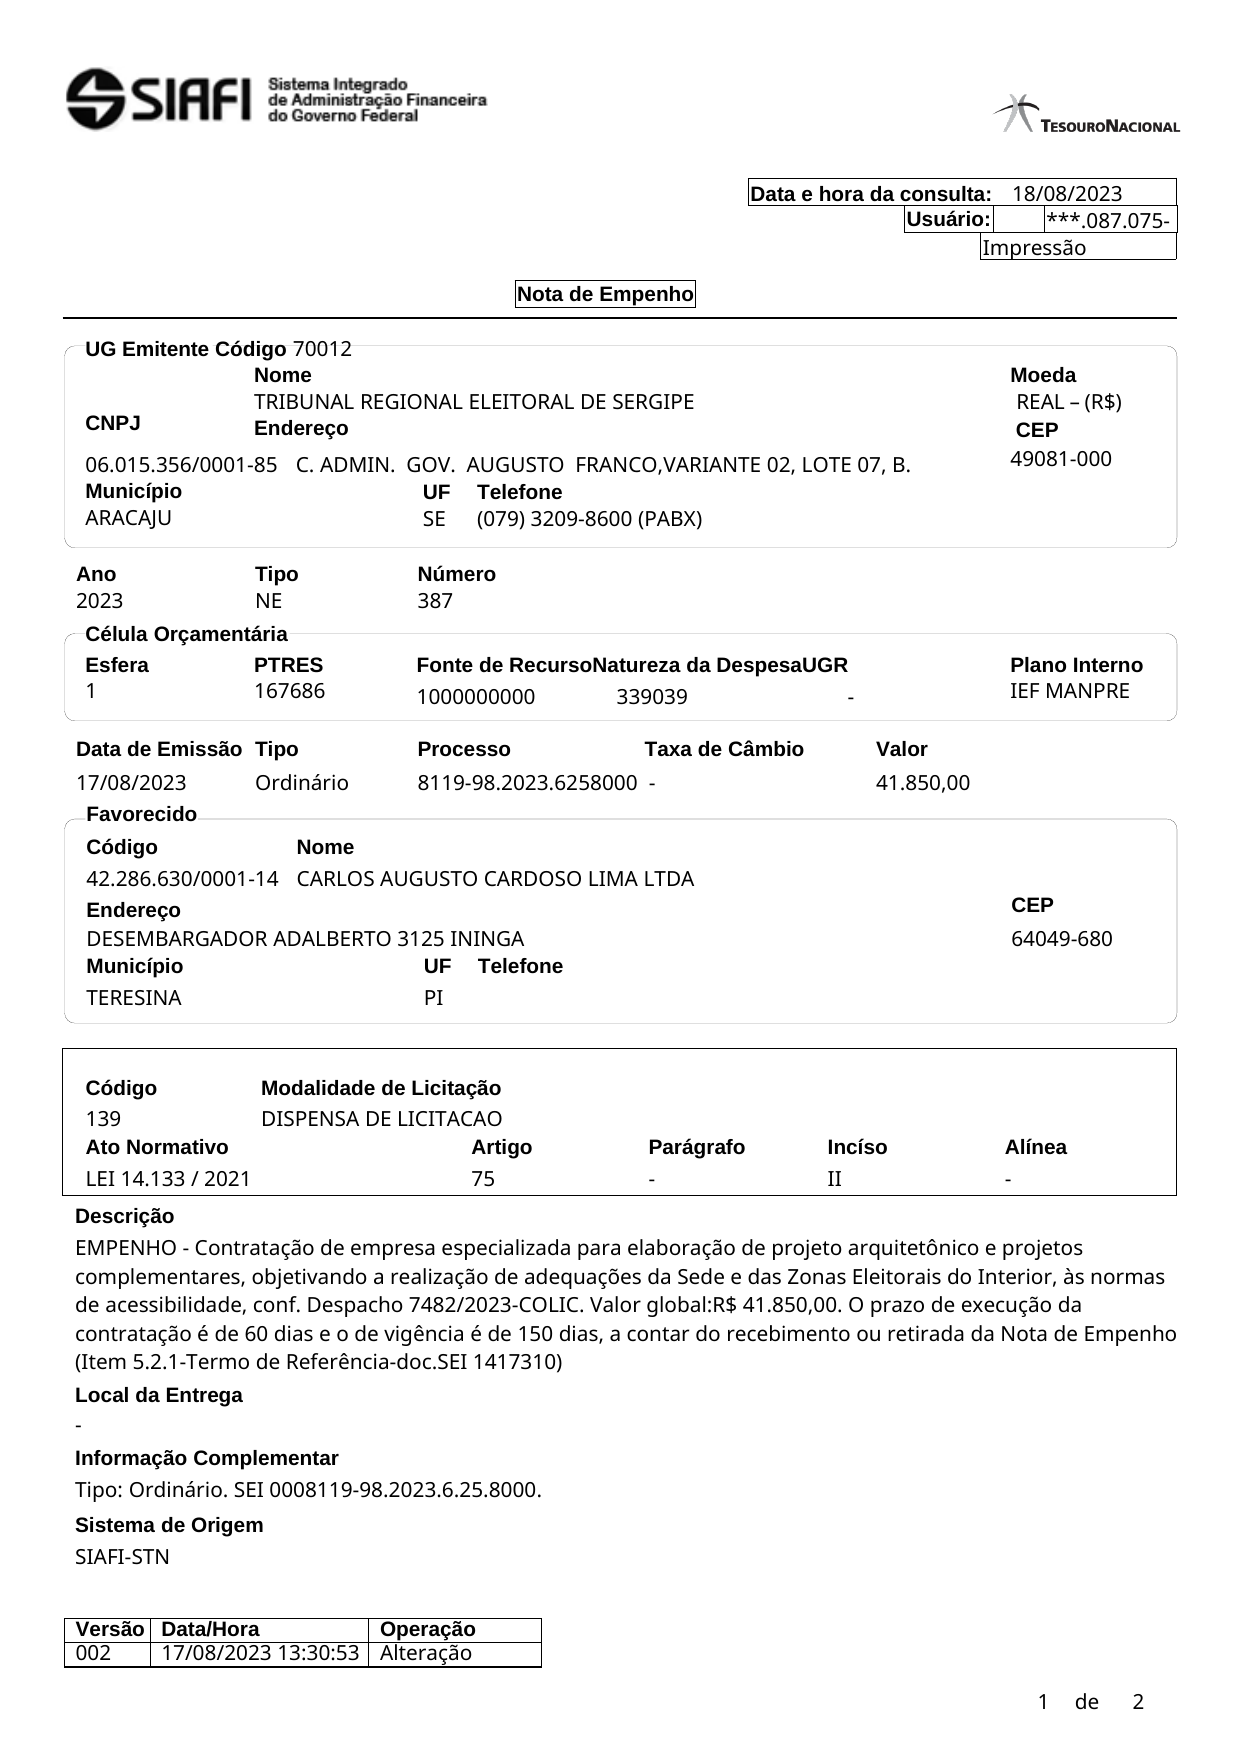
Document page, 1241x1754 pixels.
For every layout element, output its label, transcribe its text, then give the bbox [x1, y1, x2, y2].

text Incíso [827, 1135, 985, 1159]
text Parágrafo [648, 1135, 814, 1159]
table_cell [816, 828, 986, 921]
subtitle Local da Entrega [75, 1383, 1190, 1407]
table_header Operação [369, 1619, 541, 1642]
text Ato Normativo [85, 1135, 254, 1159]
table_cell Alteração [369, 1643, 541, 1666]
subtitle Informação Complementar [75, 1446, 1190, 1470]
table_cell CEP [986, 828, 1178, 921]
picture [65, 66, 488, 132]
table_cell 64049-680 [986, 921, 1178, 952]
table_cell 387 [358, 589, 842, 614]
table_header Número [358, 553, 842, 588]
table_cell 17/08/2023 13:30:53 [151, 1643, 368, 1666]
text EMPENHO - Contratação de empresa especializada para elaboração de projeto arquitetônico e projetos complementares, objetivando a realização de adequações da Sede e das Zonas Eleitorais do Interior, às normas de acessibilidade, conf. Despacho 7482/2023-COLIC. Valor global:R$ 41.850,00. O prazo de execução da contratação é de 60 dias e o de vigência é de 150 dias, a contar do recebimento ou retirada da Nota de Empenho (Item 5.2.1-Termo de Referência-doc.SEI 1417310) [75, 1233, 1182, 1376]
table_cell 17/08/2023 Ordinário 8119-98.2023.6258000 - [64, 765, 816, 798]
text 75 [471, 1164, 589, 1193]
text 139 [85, 1104, 254, 1133]
table_cell 41.850,00 [816, 765, 986, 798]
table_header Data de Emissão Tipo Processo Taxa de Câmbio [64, 726, 816, 765]
text - [75, 1410, 1190, 1438]
text Artigo [471, 1135, 589, 1159]
picture [985, 83, 1191, 144]
text - [1004, 1164, 1176, 1193]
table_header [986, 726, 1178, 827]
table_cell 002 [65, 1643, 150, 1666]
table_cell Município UF Telefone TERESINA PI [64, 952, 1178, 1023]
table_cell DESEMBARGADOR ADALBERTO 3125 ININGA [64, 921, 816, 952]
text Alínea [1004, 1135, 1176, 1159]
text DISPENSA DE LICITACAO [261, 1104, 589, 1133]
table_header Valor [816, 726, 986, 765]
text Código [85, 1075, 254, 1099]
text SIAFI-STN [75, 1542, 1190, 1570]
table_cell [816, 798, 986, 827]
text Tipo: Ordinário. SEI 0008119-98.2023.6.25.8000. [75, 1475, 1190, 1503]
text LEI 14.133 / 2021 [85, 1164, 254, 1193]
table_header Tipo [188, 553, 358, 588]
table_cell NE [188, 589, 358, 614]
table_cell [816, 921, 986, 952]
table_header Data/Hora [151, 1619, 368, 1642]
subtitle Sistema de Origem [75, 1513, 1190, 1537]
table_cell Código Nome 42.286.630/0001-14 CARLOS AUGUSTO CARDOSO LIMA LTDA Endereço [64, 828, 816, 921]
text Modalidade de Licitação [261, 1075, 589, 1099]
table_cell Favorecido [64, 798, 816, 827]
text Descrição [75, 1204, 1190, 1228]
subtitle Amparo Legal [226, 1049, 1176, 1059]
table_cell 2023 [64, 589, 188, 614]
subtitle Amparo Legal [226, 1036, 1190, 1059]
text - [648, 1164, 814, 1193]
table_header Ano [64, 553, 188, 588]
table_header Versão [65, 1619, 150, 1642]
text II [827, 1164, 985, 1193]
